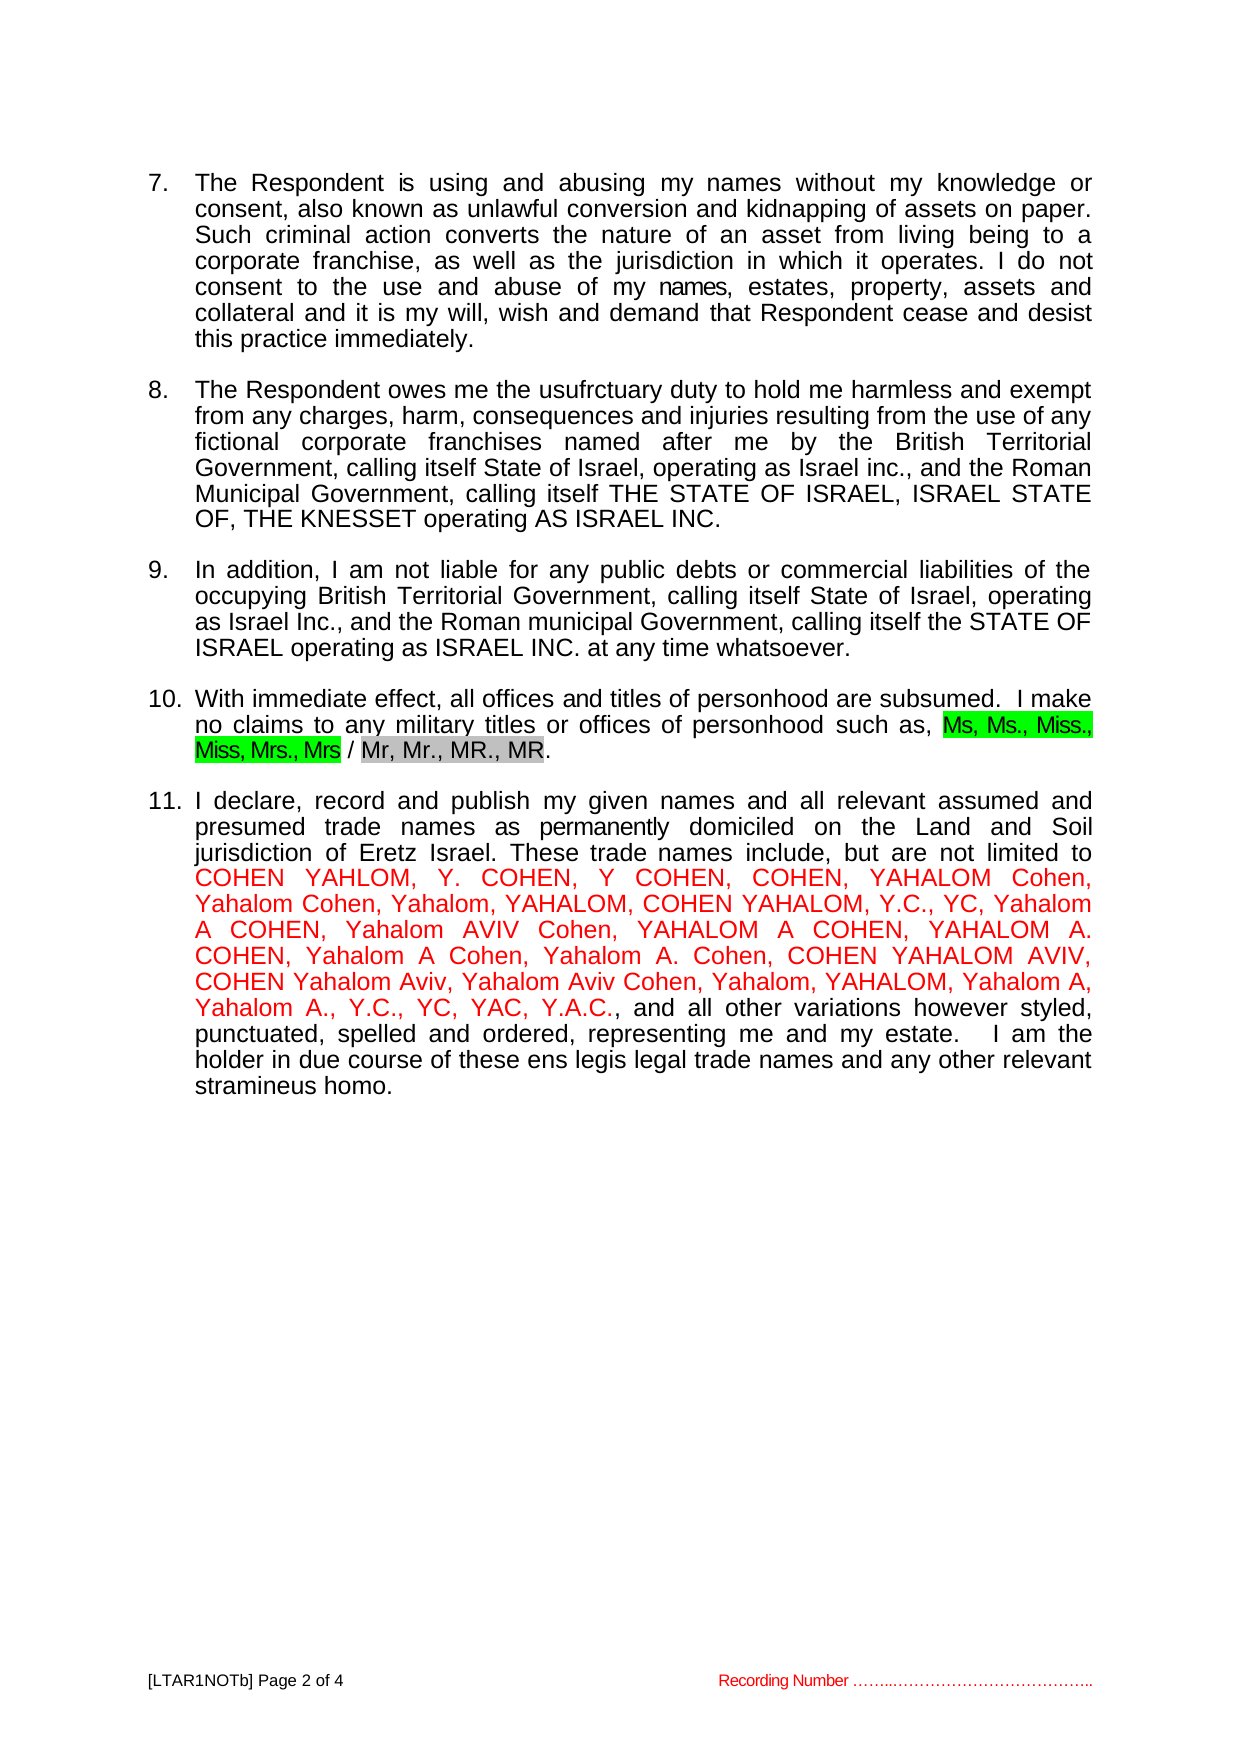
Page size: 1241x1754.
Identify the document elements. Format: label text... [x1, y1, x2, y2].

list The Respondent owes me the usufrctuary duty to hold me harmless and exempt from any charges, harm, consequences and injuries resulting from the use of any fictional corporate franchises named after me by the British Territorial Government, calling itself State of Israel, operating as Israel inc., and the Roman Municipal Government, calling itself THE STATE OF ISRAEL, ISRAEL STATE OF, THE KNESSET operating AS ISRAEL INC. [148, 378, 1093, 533]
list The Respondent is using and abusing my names without my knowledge or consent, also known as unlawful conversion and kidnapping of assets on paper. Such criminal action converts the nature of an asset from living being to a corporate franchise, as well as the jurisdiction in which it operates. I do not consent to the use and abuse of my names, estates, property, assets and collateral and it is my will, wish and demand that Respondent cease and desist this practice immediately. [148, 171, 1093, 353]
list I declare, record and publish my given names and all relevant assumed and presumed trade names as permanently domiciled on the Land and Soil jurisdiction of Eretz Israel. These trade names include, but are not limited to COHEN YAHLOM, Y. COHEN, Y COHEN, COHEN, YAHALOM Cohen, Yahalom Cohen, Yahalom, YAHALOM, COHEN YAHALOM, Y.C., YC, Yahalom A COHEN, Yahalom AVIV Cohen, YAHALOM A COHEN, YAHALOM A. COHEN, Yahalom A Cohen, Yahalom A. Cohen, COHEN YAHALOM AVIV, COHEN Yahalom Aviv, Yahalom Aviv Cohen, Yahalom, YAHALOM, Yahalom A, Yahalom A., Y.C., YC, YAC, Y.A.C., and all other variations however styled, punctuated, spelled and ordered, representing me and my estate. I am the holder in due course of these ens legis legal trade names and any other relevant stramineus homo. [148, 788, 1093, 1100]
list In addition, I am not liable for any public debts or commercial liabilities of the occupying British Territorial Government, calling itself State of Israel, operating as Israel Inc., and the Roman municipal Government, calling itself the STATE OF ISRAEL operating as ISRAEL INC. at any time whatsoever. [148, 558, 1093, 662]
list With immediate effect, all offices and titles of personhood are subsumed. I make no claims to any military titles or offices of personhood such as, Ms, Ms., Miss., Miss, Mrs., Mrs / Mr, Mr., MR., MR. [148, 687, 1093, 763]
